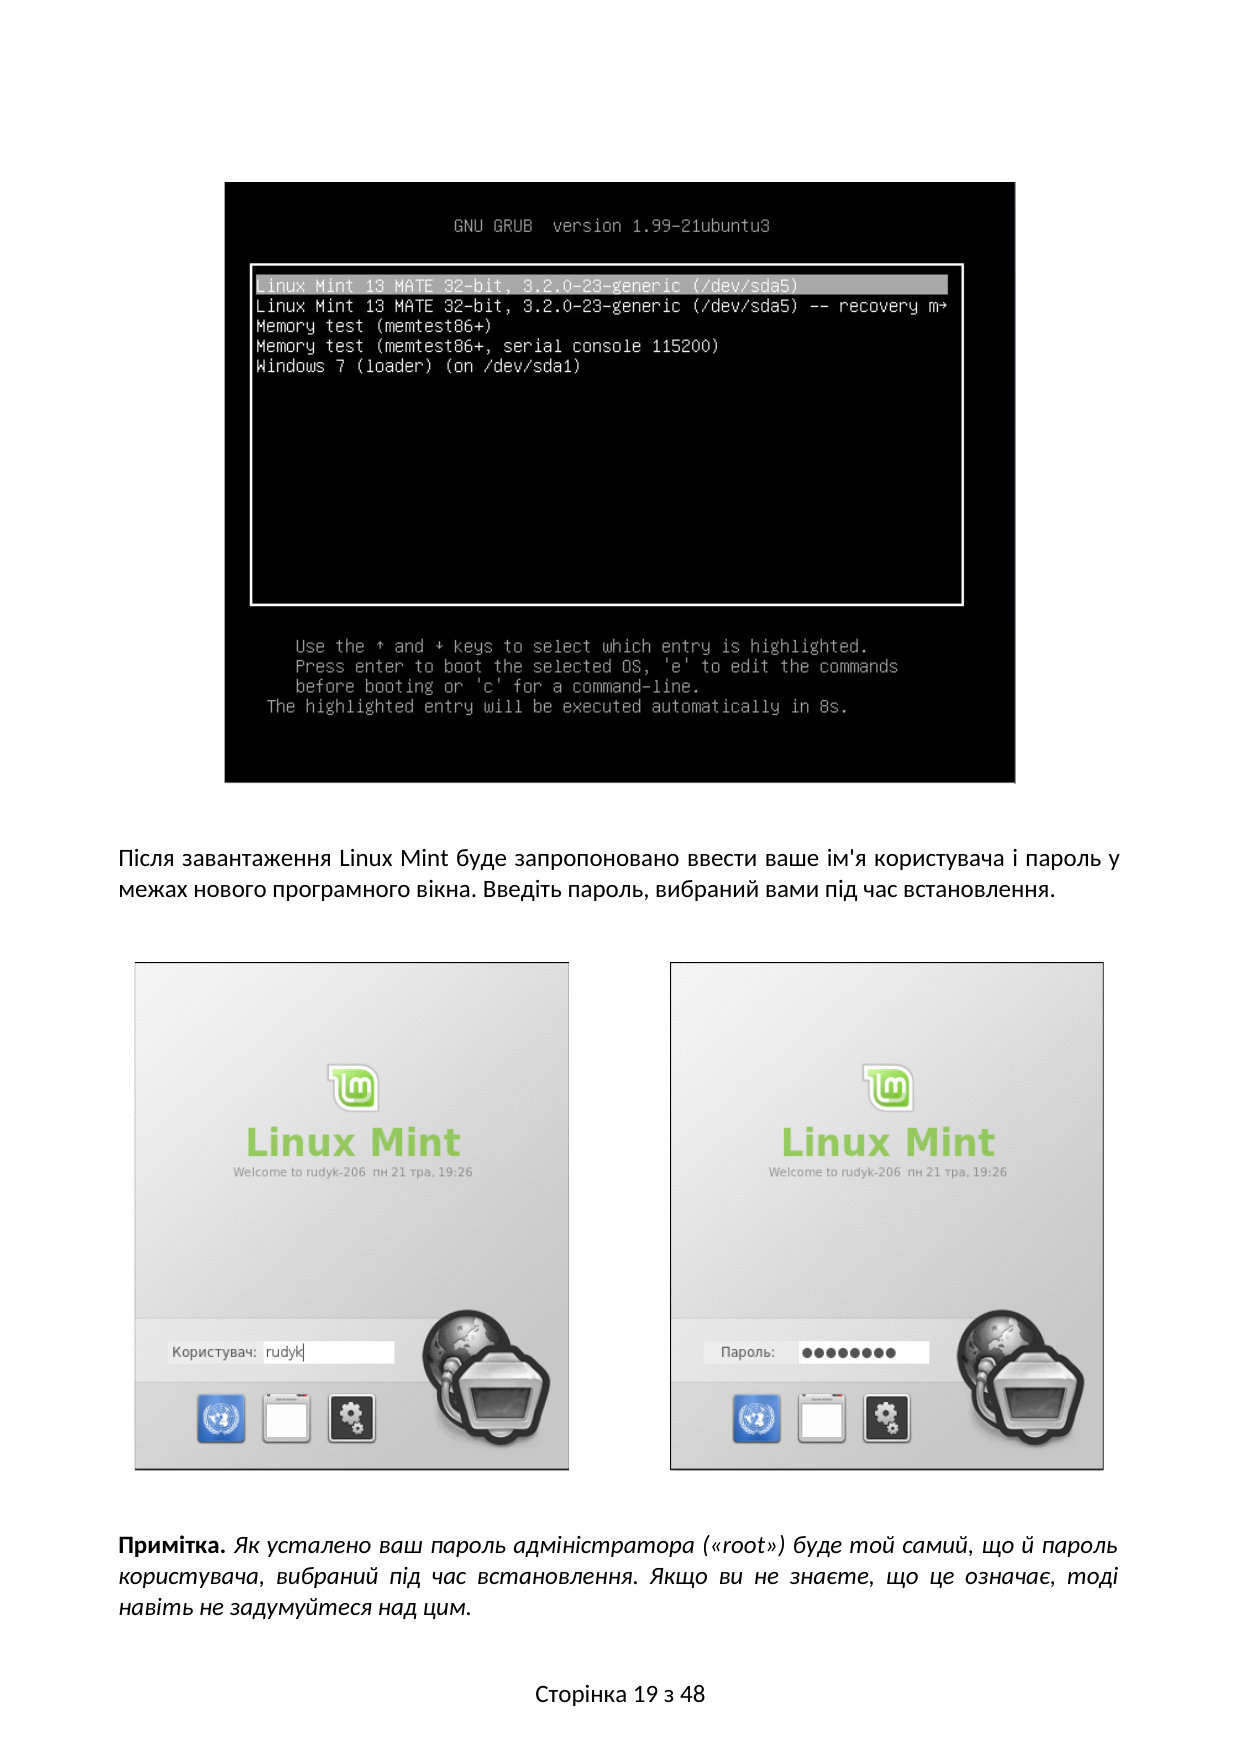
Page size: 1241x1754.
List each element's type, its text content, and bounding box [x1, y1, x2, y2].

picture [224, 182, 1016, 784]
picture [670, 962, 1104, 1471]
text Після завантаження Linux Mint буде запропоновано ввести ваше ім'я користувача і пароль у межах нового програмного вікна. Введіть пароль, вибраний вами під час встановлення. [118, 842, 1122, 903]
picture [134, 962, 569, 1471]
text Примітка. Як усталено ваш пароль адміністратора («root») буде той самий, що й пароль користувача, вибраний під час встановлення. Якщо ви не знаєте, що це означає, тоді навіть не задумуйтеся над цим. [118, 1530, 1122, 1621]
